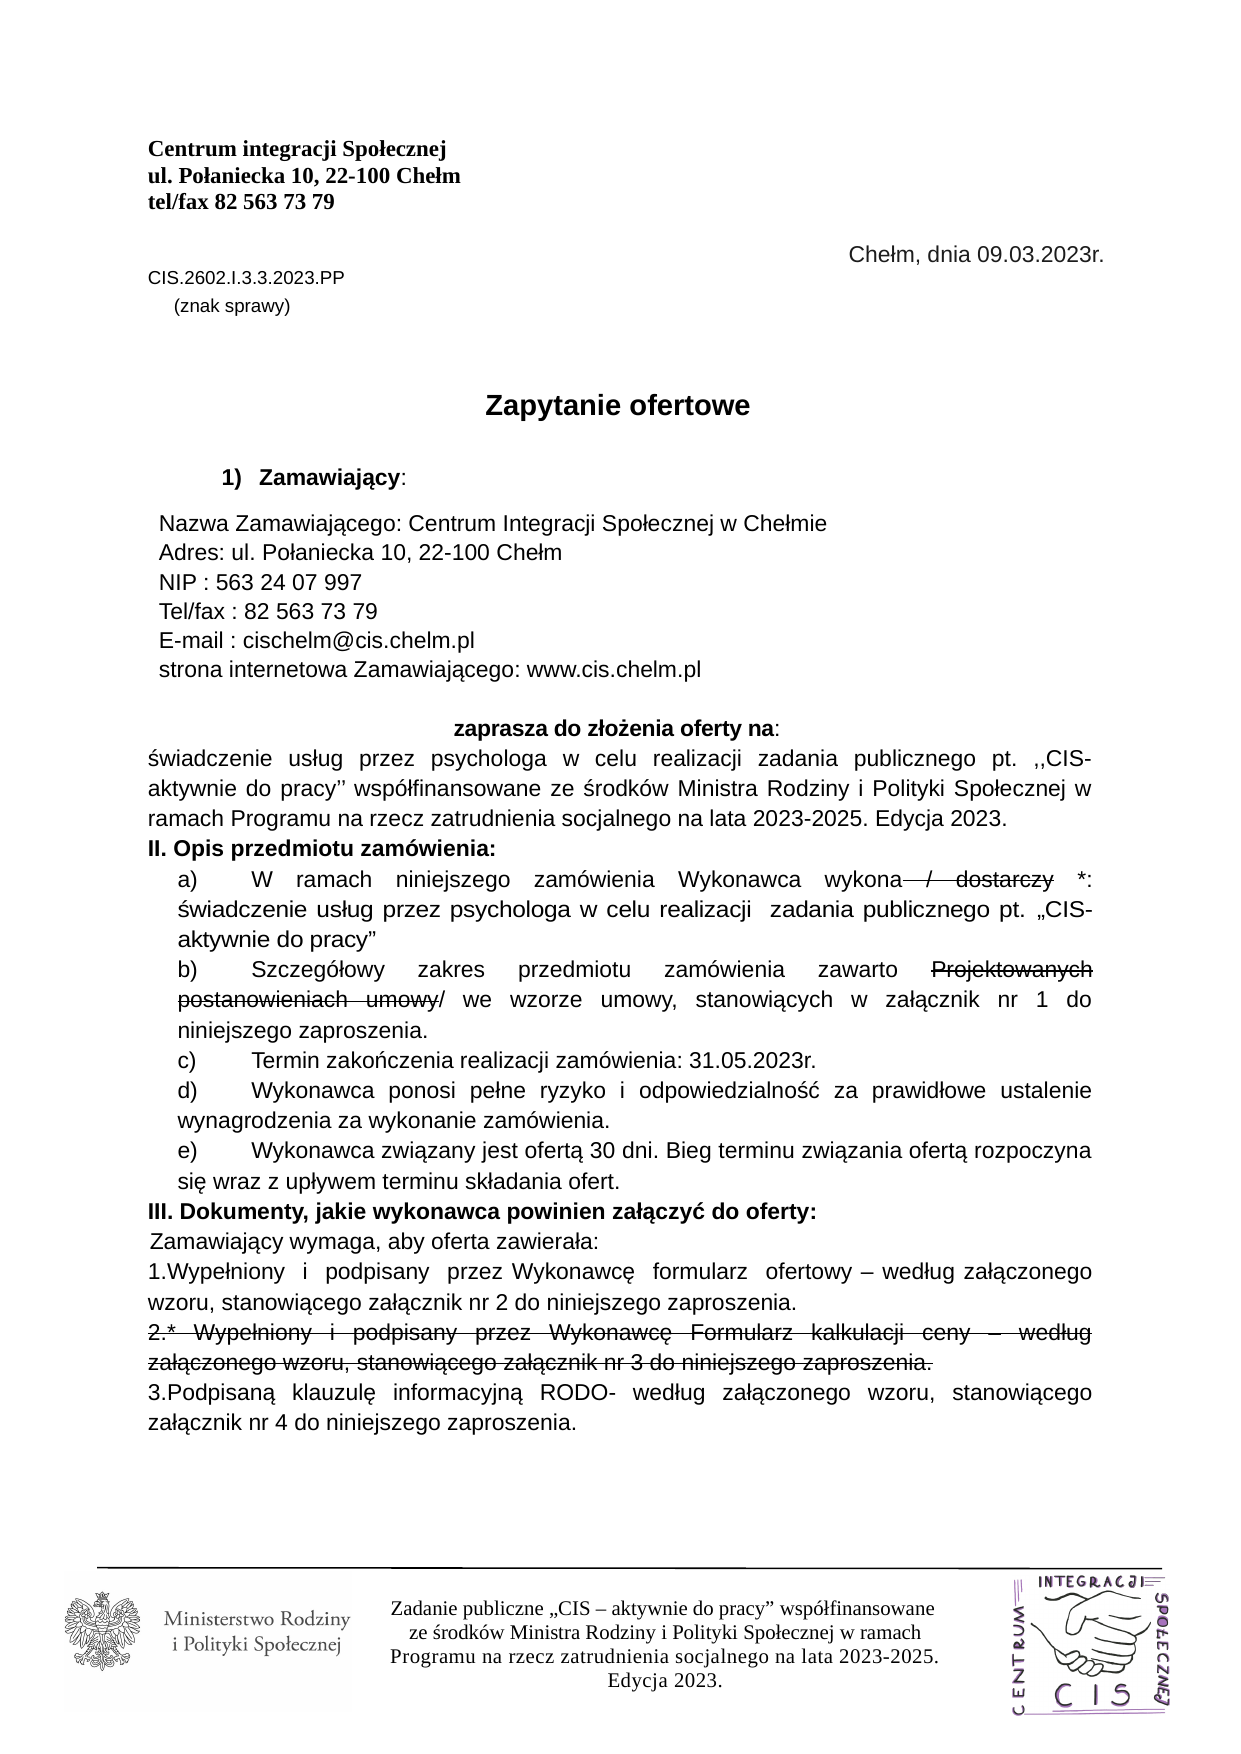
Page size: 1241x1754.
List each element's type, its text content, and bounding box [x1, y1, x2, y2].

list Wykonawca ponosi pełne ryzyko i odpowiedzialność za prawidłowe ustalenie wynagrodzenia za wykonanie zamówienia. [177, 1077, 1093, 1133]
text świadczenie usług przez psychologa w celu realizacji zadania publicznego pt. ,,CIS- aktywnie do pracy’’ współfinansowane ze środków Ministra Rodziny i Polityki Społecznej w ramach Programu na rzecz zatrudnienia socjalnego na lata 2023-2025. Edycja 2023. [148, 745, 1093, 831]
table_cell [972, 569, 1107, 597]
text Zamawiający wymaga, aby oferta zawierała: [149, 1228, 1093, 1254]
table_cell strona internetowa Zamawiającego: www.cis.chelm.pl [148, 657, 971, 685]
table_cell NIP : 563 24 07 997 [148, 569, 971, 597]
text CIS.2602.I.3.3.2023.PP [148, 267, 1093, 289]
table_header [972, 511, 1107, 539]
table_cell Adres: ul. Połaniecka 10, 22-100 Chełm [148, 540, 971, 568]
text tel/fax 82 563 73 79 [148, 188, 1093, 214]
text ul. Połaniecka 10, 22-100 Chełm [148, 162, 1093, 188]
list Szczegółowy zakres przedmiotu zamówienia zawarto Projektowanych postanowieniach umowy/ we wzorze umowy, stanowiących w załącznik nr 1 do niniejszego zaproszenia. [177, 956, 1093, 1043]
list 2.* Wypełniony i podpisany przez Wykonawcę Formularz kalkulacji ceny – według załączonego wzoru, stanowiącego załącznik nr 3 do niniejszego zaproszenia. [148, 1319, 1093, 1375]
list 1.Wypełniony i podpisany przez Wykonawcę formularz ofertowy – według załączonego wzoru, stanowiącego załącznik nr 2 do niniejszego zaproszenia. [148, 1258, 1093, 1315]
text Centrum integracji Społecznej [148, 135, 1093, 162]
list 3.Podpisaną klauzulę informacyjną RODO- według załączonego wzoru, stanowiącego załącznik nr 4 do niniejszego zaproszenia. [148, 1379, 1093, 1436]
table_header Nazwa Zamawiającego: Centrum Integracji Społecznej w Chełmie [148, 511, 971, 539]
text Chełm, dnia 09.03.2023r. [148, 241, 1110, 267]
text (znak sprawy) [148, 289, 1093, 317]
table_cell [972, 599, 1107, 627]
table_cell E-mail : cischelm@cis.chelm.pl [148, 628, 971, 656]
list Zamawiający: [221, 464, 1093, 490]
text II. Opis przedmiotu zamówienia: [148, 835, 1093, 862]
table_cell Tel/fax : 82 563 73 79 [148, 599, 971, 627]
text zaprasza do złożenia oferty na: [148, 714, 1093, 741]
text III. Dokumenty, jakie wykonawca powinien załączyć do oferty: [148, 1198, 1093, 1224]
list Termin zakończenia realizacji zamówienia: 31.05.2023r. [177, 1047, 1093, 1073]
list W ramach niniejszego zamówienia Wykonawca wykona / dostarczy *: świadczenie usług przez psychologa w celu realizacji zadania publicznego pt. „CIS- aktywnie do pracy” [177, 866, 1093, 952]
table_cell [972, 540, 1107, 568]
list Wykonawca związany jest ofertą 30 dni. Bieg terminu związania ofertą rozpoczyna się wraz z upływem terminu składania ofert. [177, 1137, 1093, 1194]
table_cell [972, 628, 1107, 656]
table_cell [972, 657, 1107, 685]
text Zapytanie ofertowe [148, 387, 1096, 421]
